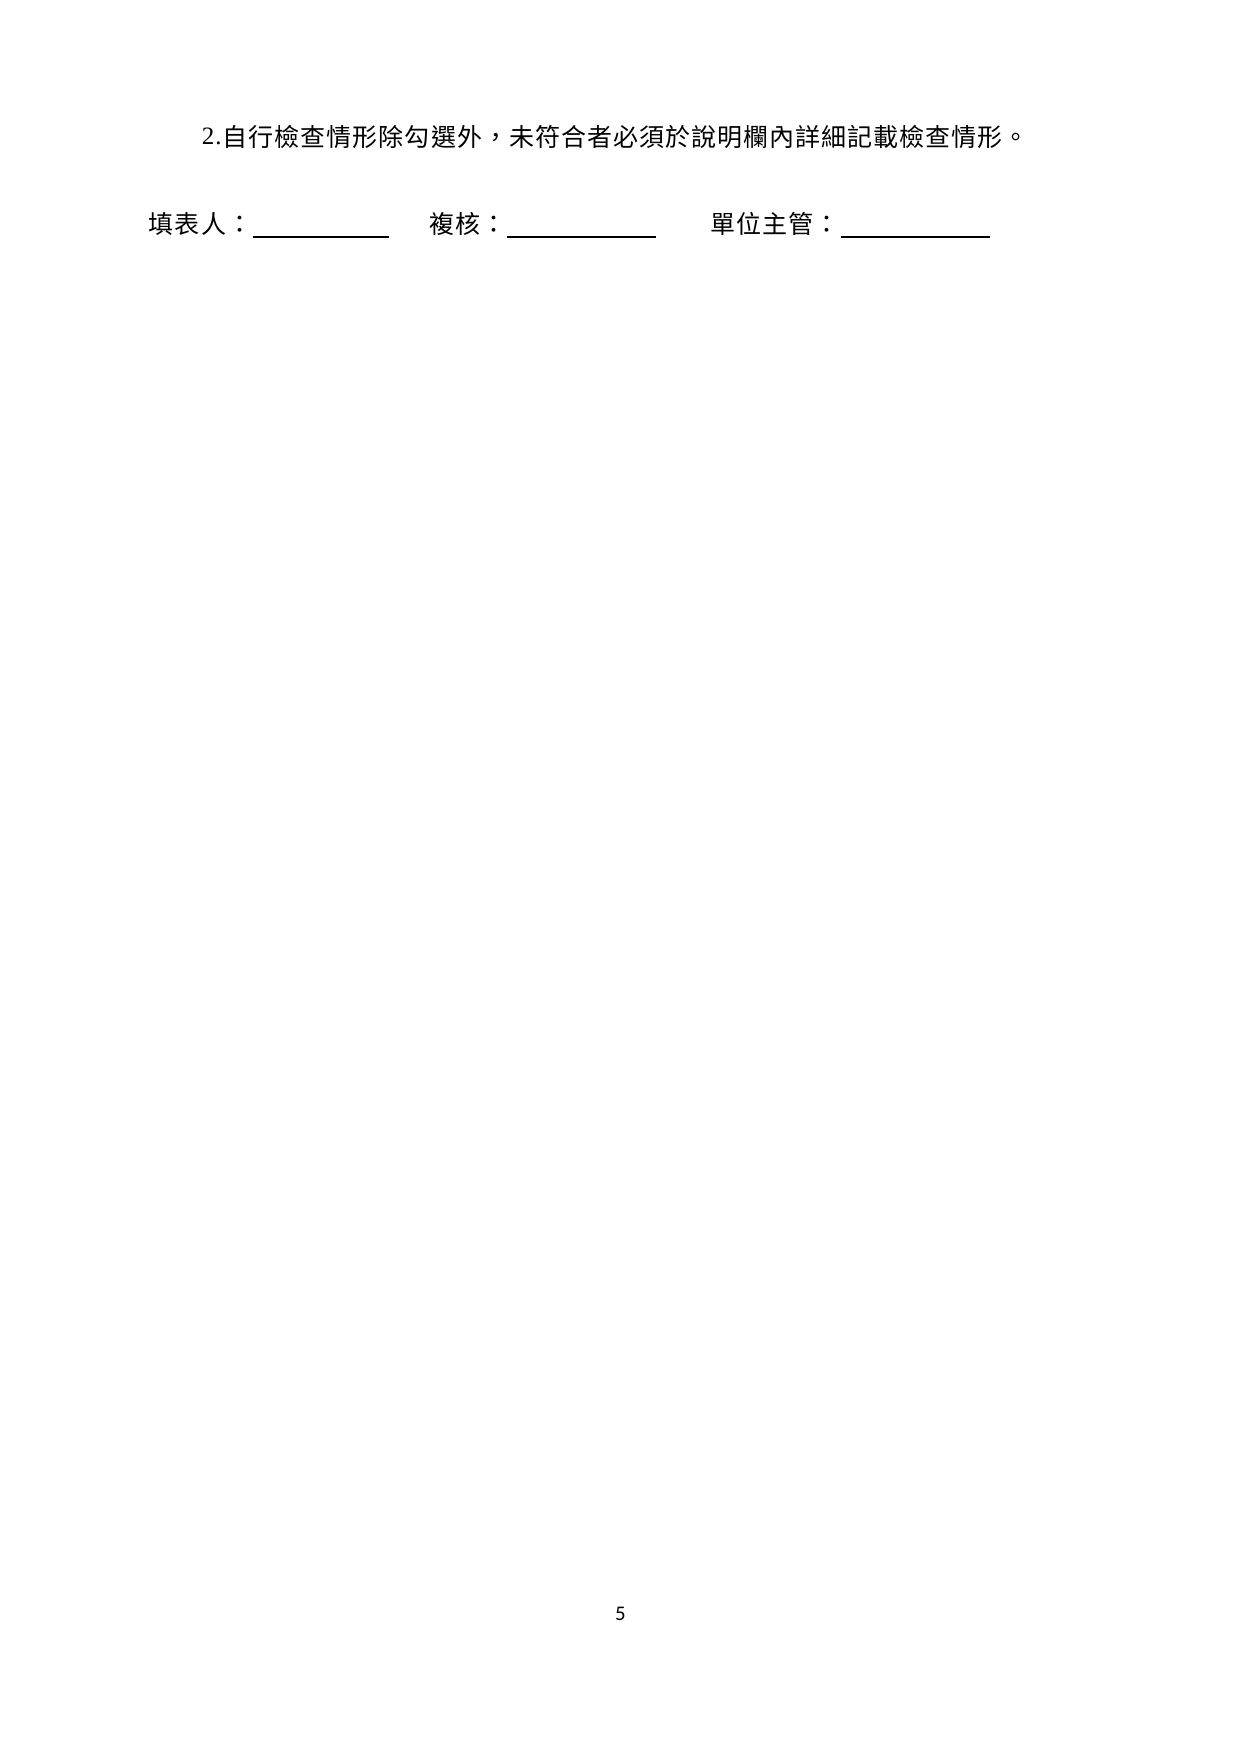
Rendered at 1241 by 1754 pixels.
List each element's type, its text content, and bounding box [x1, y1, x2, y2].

text 2.自行檢查情形除勾選外，未符合者必須於說明欄內詳細記載檢查情形。 [202, 94, 1092, 157]
text 填表人： 複核： 單位主管： [149, 205, 1034, 241]
text [134, 197, 1049, 250]
